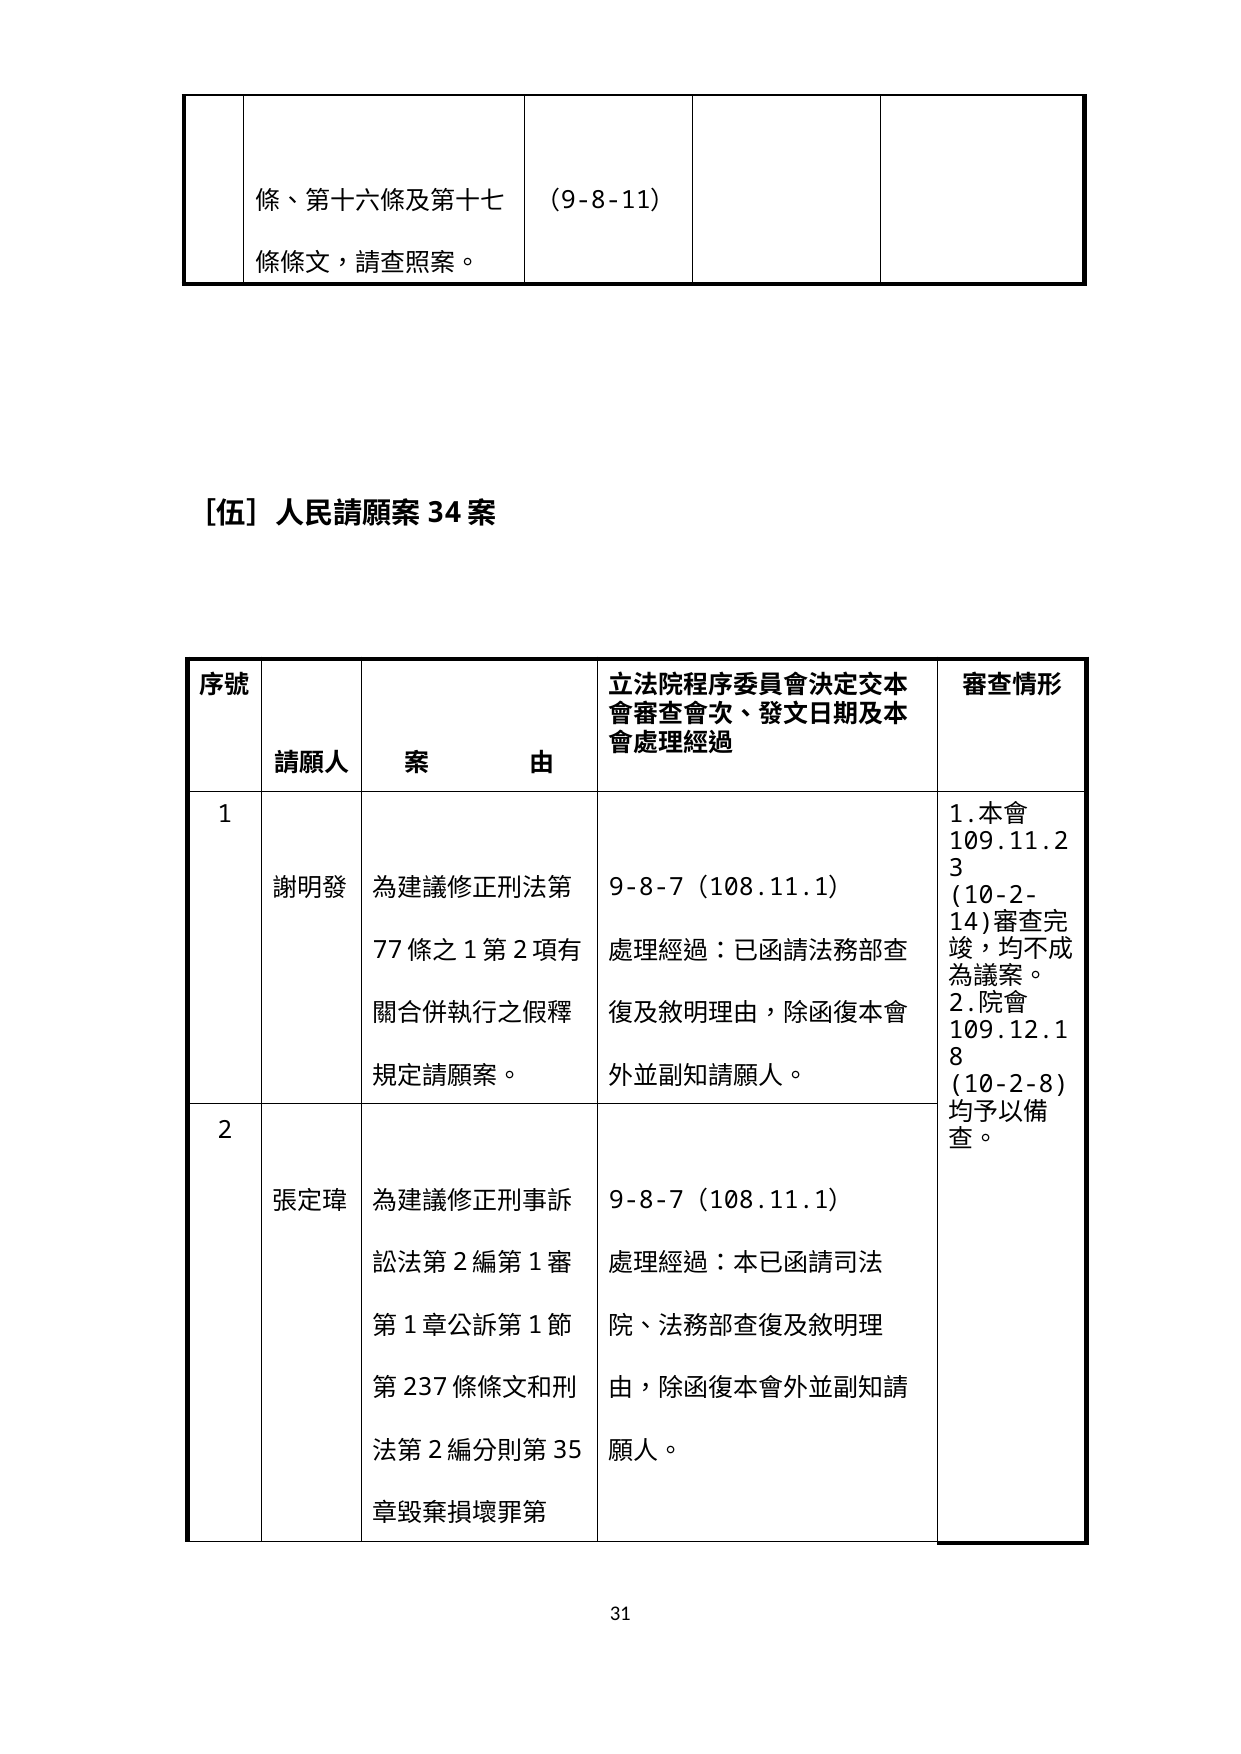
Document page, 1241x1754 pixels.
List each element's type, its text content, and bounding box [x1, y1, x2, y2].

table_cell [881, 96, 1082, 282]
table_header 請願人 [262, 661, 361, 791]
table_cell 1.本會109.11.23 (10-2-14)審查完竣，均不成為議案。 2.院會109.12.18 (10-2-8) 均予以備查。 [938, 792, 1084, 1541]
table_header 案 由 [362, 661, 597, 791]
table_cell [693, 96, 880, 282]
table_cell 謝明發 [262, 792, 361, 1103]
table_cell 張定瑋 [262, 1104, 361, 1541]
table_cell 為建議修正刑事訴訟法第2編第1審第1章公訴第1節第237條條文和刑法第2編分則第35章毀棄損壞罪第 [362, 1104, 597, 1541]
table_header 立法院程序委員會決定交本會審查會次、發文日期及本會處理經過 [598, 661, 937, 791]
table_header 序號 [190, 661, 261, 791]
table_cell 1 [190, 792, 261, 1103]
table_cell 條、第十六條及第十七條條文，請查照案。 [244, 96, 524, 282]
table_cell 9-8-7（108.11.1） 處理經過：本已函請司法院、法務部查復及敘明理由，除函復本會外並副知請願人。 [598, 1104, 937, 1541]
table_cell 為建議修正刑法第77條之1第2項有關合併執行之假釋規定請願案。 [362, 792, 597, 1103]
table_cell （9-8-11） [525, 96, 692, 282]
table_cell 2 [190, 1104, 261, 1541]
table_cell 9-8-7（108.11.1） 處理經過：已函請法務部查復及敘明理由，除函復本會外並副知請願人。 [598, 792, 937, 1103]
subtitle ［伍］人民請願案34案 [187, 469, 1053, 532]
table_header 審查情形 [938, 661, 1084, 791]
table_cell [186, 96, 243, 282]
